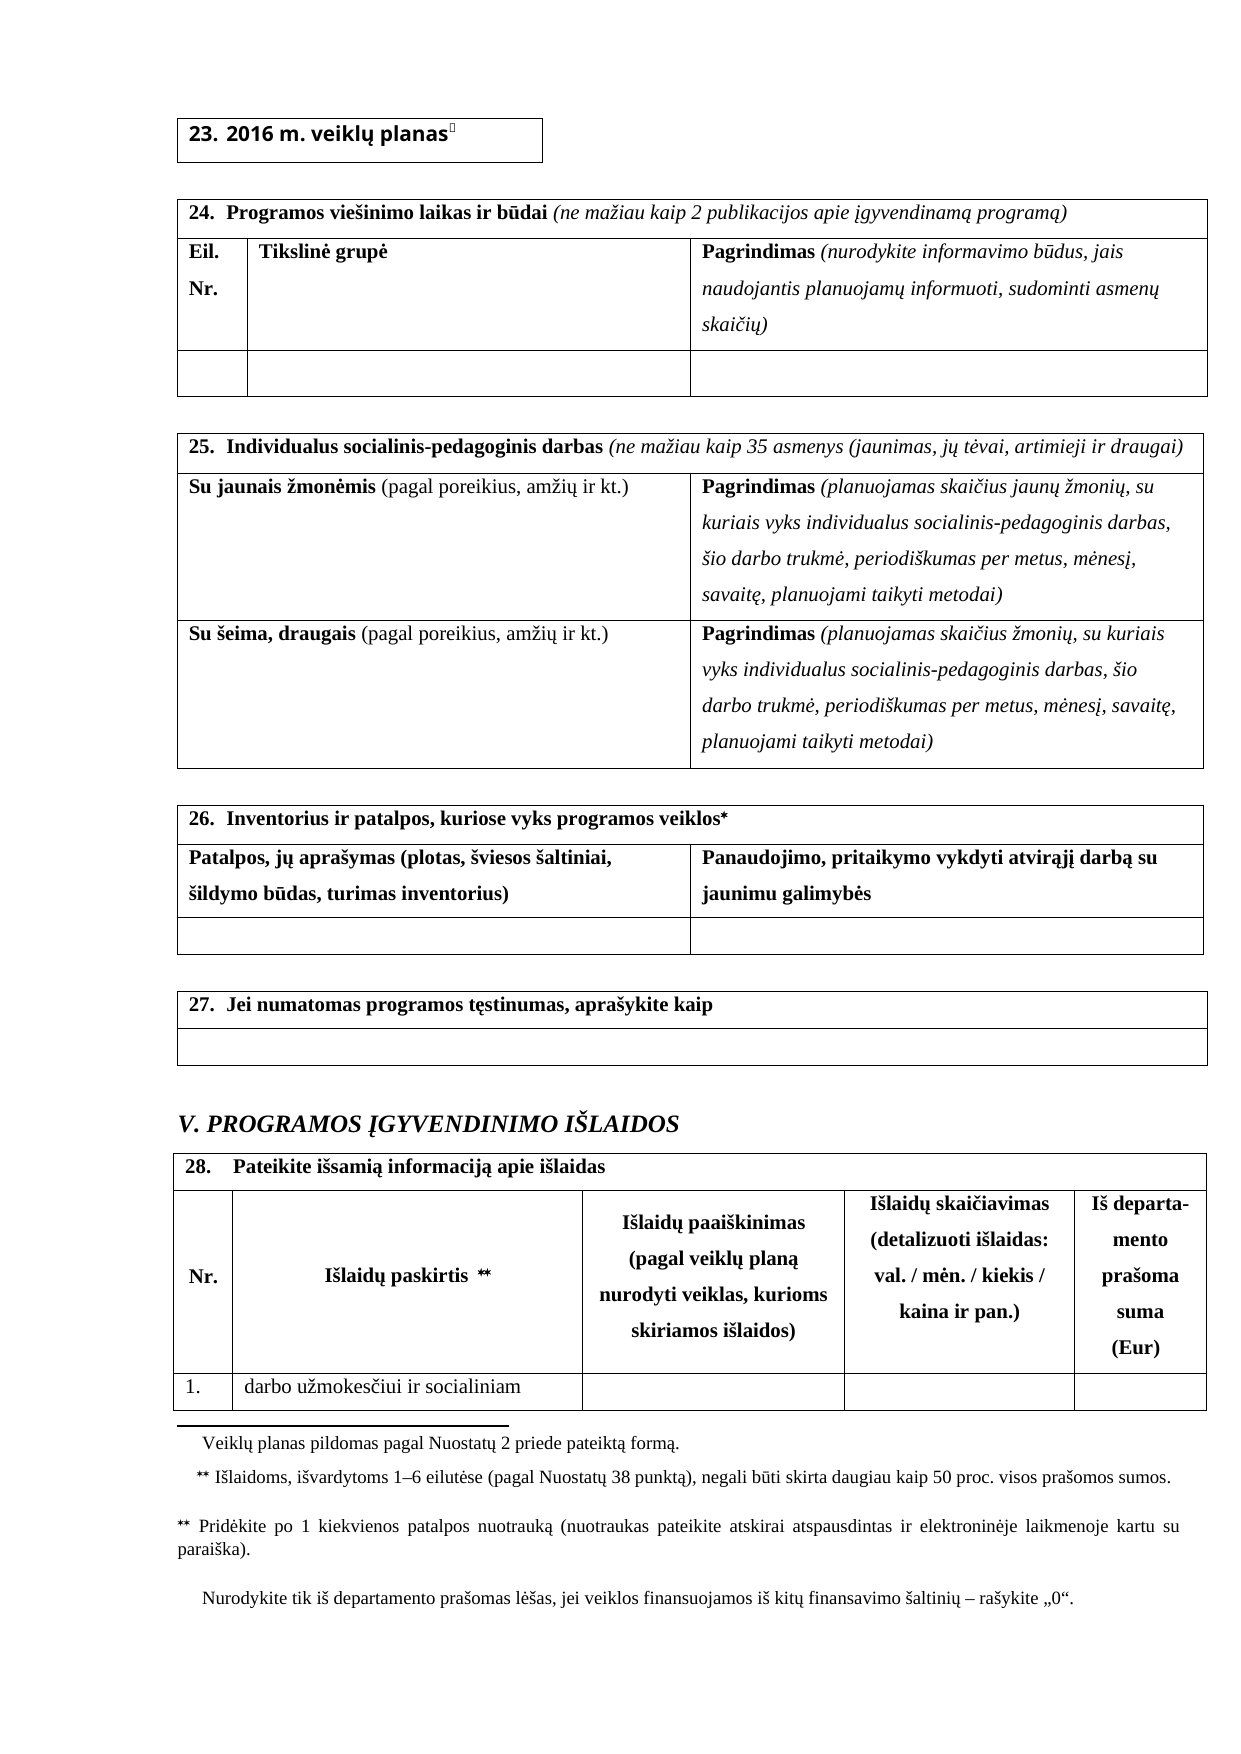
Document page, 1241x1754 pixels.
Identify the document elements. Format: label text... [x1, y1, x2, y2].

table_cell Išlaidų skaičiavimas (detalizuoti išlaidas: val. / mėn. / kiekis / kaina ir pan.) [845, 1191, 1074, 1373]
table_cell Pagrindimas (planuojamas skaičius jaunų žmonių, su kuriais vyks individualus socialinis-pedagoginis darbas, šio darbo trukmė, periodiškumas per metus, mėnesį, savaitę, planuojami taikyti metodai) [691, 474, 1203, 620]
table_cell [691, 918, 1203, 954]
table_cell Su jaunais žmonėmis (pagal poreikius, amžių ir kt.) [178, 474, 690, 620]
table_cell Su šeima, draugais (pagal poreikius, amžių ir kt.) [178, 621, 690, 767]
table_cell Eil. Nr. [178, 239, 247, 350]
table_cell Išlaidų paskirtis [233, 1191, 582, 1373]
table_cell Panaudojimo, pritaikymo vykdyti atvirąjį darbą su jaunimu galimybės [691, 845, 1203, 917]
table_cell Pagrindimas (planuojamas skaičius žmonių, su kuriais vyks individualus socialinis-pedagoginis darbas, šio darbo trukmė, periodiškumas per metus, mėnesį, savaitę, planuojami taikyti metodai) [691, 621, 1203, 767]
table_header 27. Jei numatomas programos tęstinumas, aprašykite kaip [178, 992, 1207, 1028]
table_cell [583, 1374, 844, 1410]
table_cell [1075, 1374, 1206, 1410]
table_cell [845, 1374, 1074, 1410]
table_cell Patalpos, jų aprašymas (plotas, šviesos šaltiniai, šildymo būdas, turimas inventorius) [178, 845, 690, 917]
table_header 24. Programos viešinimo laikas ir būdai (ne mažiau kaip 2 publikacijos apie įgyvendinamą programą) [178, 200, 1207, 238]
table_header 26. Inventorius ir patalpos, kuriose vyks programos veiklos [178, 806, 1203, 844]
table_cell Tikslinė grupė [248, 239, 690, 350]
table_cell darbo užmokesčiui ir socialiniam [233, 1374, 582, 1410]
table_cell [178, 351, 247, 396]
text V. PROGRAMOS ĮGYVENDINIMO IŠLAIDOS [177, 1109, 1181, 1138]
table_cell Iš departa-mento prašoma suma (Eur) [1075, 1191, 1206, 1373]
table_header 25. Individualus socialinis-pedagoginis darbas (ne mažiau kaip 35 asmenys (jaunimas, jų tėvai, artimieji ir draugai) [178, 434, 1203, 472]
table_header 23. 2016 m. veiklų planas [178, 119, 542, 162]
table_cell 1. [174, 1374, 232, 1410]
table_cell Nr. [174, 1191, 232, 1373]
table_cell [248, 351, 690, 396]
table_cell Išlaidų paaiškinimas (pagal veiklų planą nurodyti veiklas, kurioms skiriamos išlaidos) [583, 1191, 844, 1373]
table_cell [178, 1029, 1207, 1065]
table_cell [178, 918, 690, 954]
table_cell Pagrindimas (nurodykite informavimo būdus, jais naudojantis planuojamų informuoti, sudominti asmenų skaičių) [691, 239, 1207, 350]
table_header 28. Pateikite išsamią informaciją apie išlaidas [174, 1154, 1206, 1190]
table_cell [691, 351, 1207, 396]
